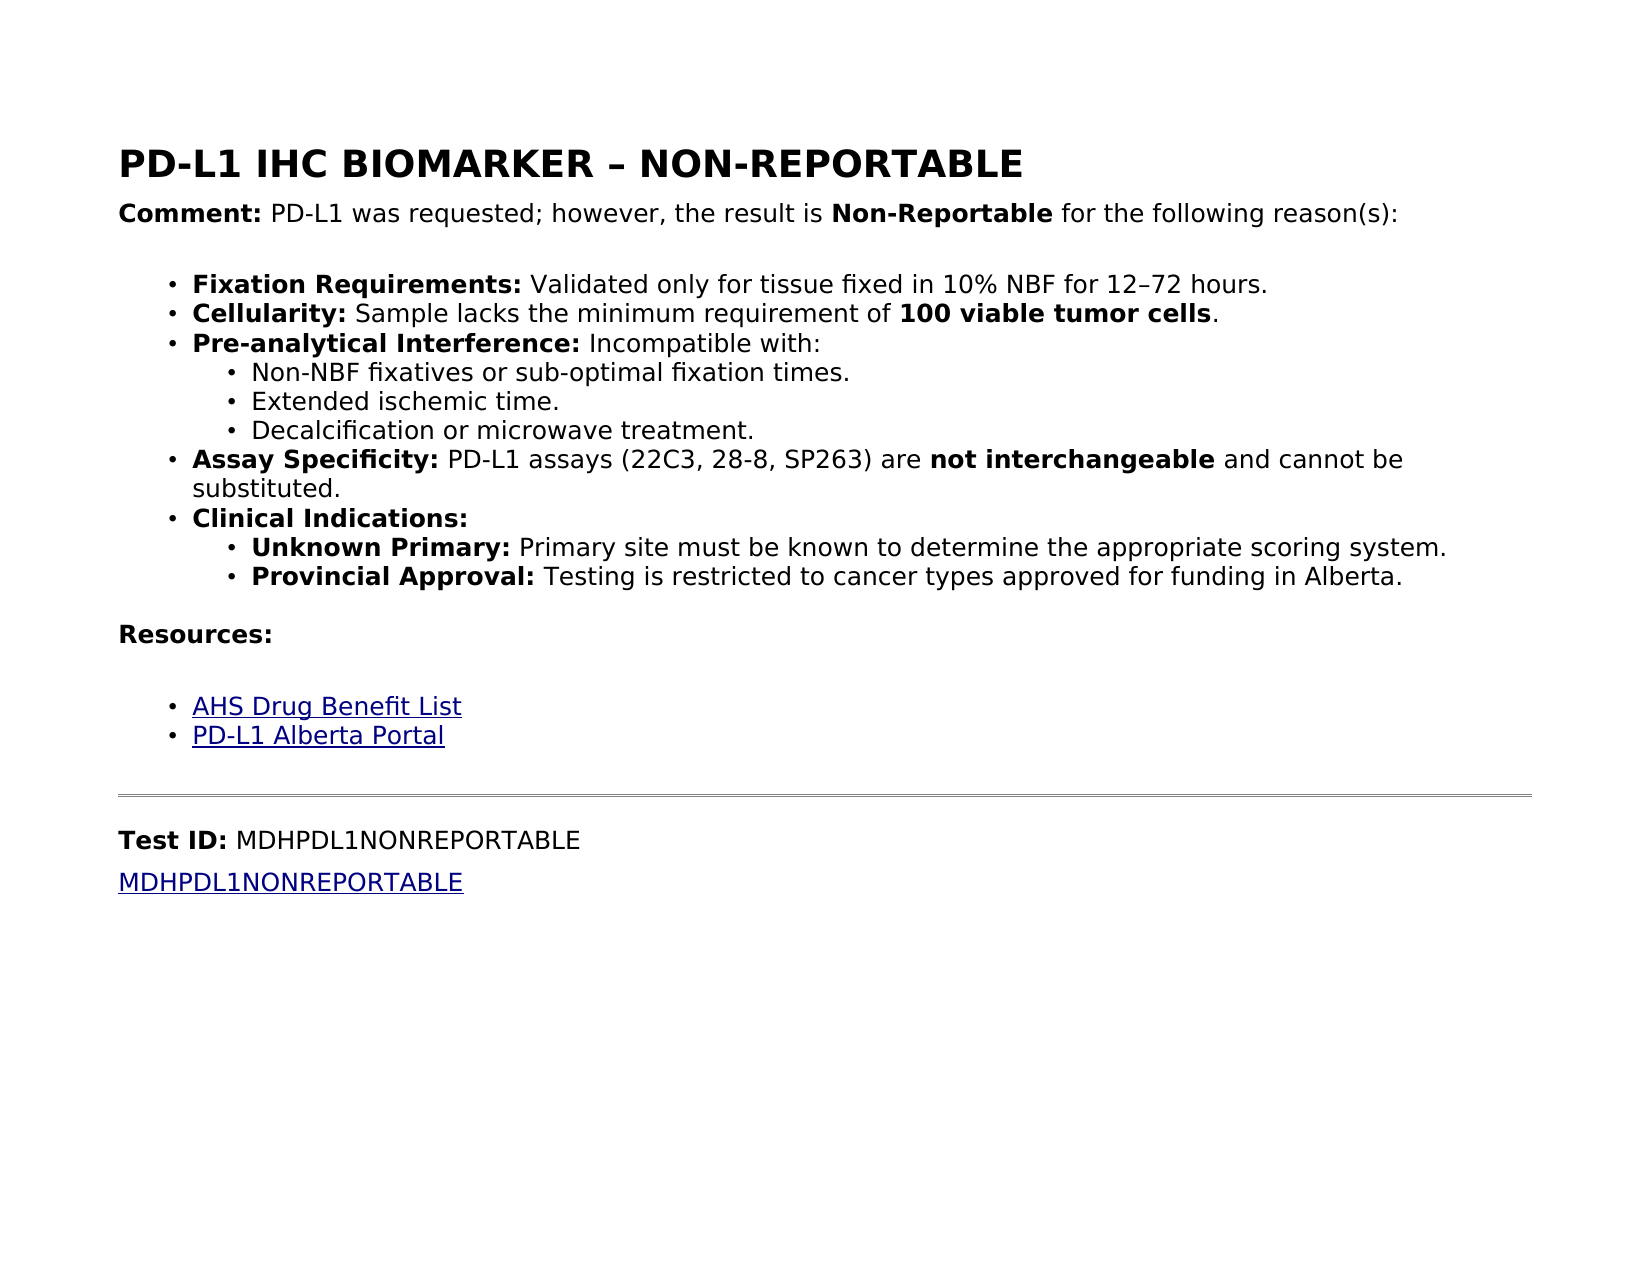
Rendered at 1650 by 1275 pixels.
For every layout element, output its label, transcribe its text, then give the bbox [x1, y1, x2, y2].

list Unknown Primary: Primary site must be known to determine the appropriate scoring system. [236, 533, 1532, 562]
text Comment: PD-L1 was requested; however, the result is Non-Reportable for the following reason(s): [118, 199, 1532, 228]
list Clinical Indications: [177, 504, 1532, 533]
list Cellularity: Sample lacks the minimum requirement of 100 viable tumor cells. [177, 299, 1532, 329]
list Non-NBF fixatives or sub-optimal fixation times. [236, 358, 1532, 387]
text MDHPDL1NONREPORTABLE [118, 868, 1532, 897]
list Pre-analytical Interference: Incompatible with: [177, 329, 1532, 358]
list Fixation Requirements: Validated only for tissue fixed in 10% NBF for 12–72 hours. [177, 270, 1532, 299]
text Test ID: MDHPDL1NONREPORTABLE [118, 826, 1532, 855]
list Extended ischemic time. [236, 387, 1532, 416]
text Resources: [118, 621, 1532, 650]
list AHS Drug Benefit List [177, 692, 1532, 721]
list Assay Specificity: PD-L1 assays (22C3, 28-8, SP263) are not interchangeable and cannot be substituted. [177, 445, 1532, 504]
subtitle PD-L1 IHC BIOMARKER – NON-REPORTABLE [118, 143, 1532, 187]
list PD-L1 Alberta Portal [177, 721, 1532, 750]
list Decalcification or microwave treatment. [236, 416, 1532, 445]
list Provincial Approval: Testing is restricted to cancer types approved for funding in Alberta. [236, 562, 1532, 591]
